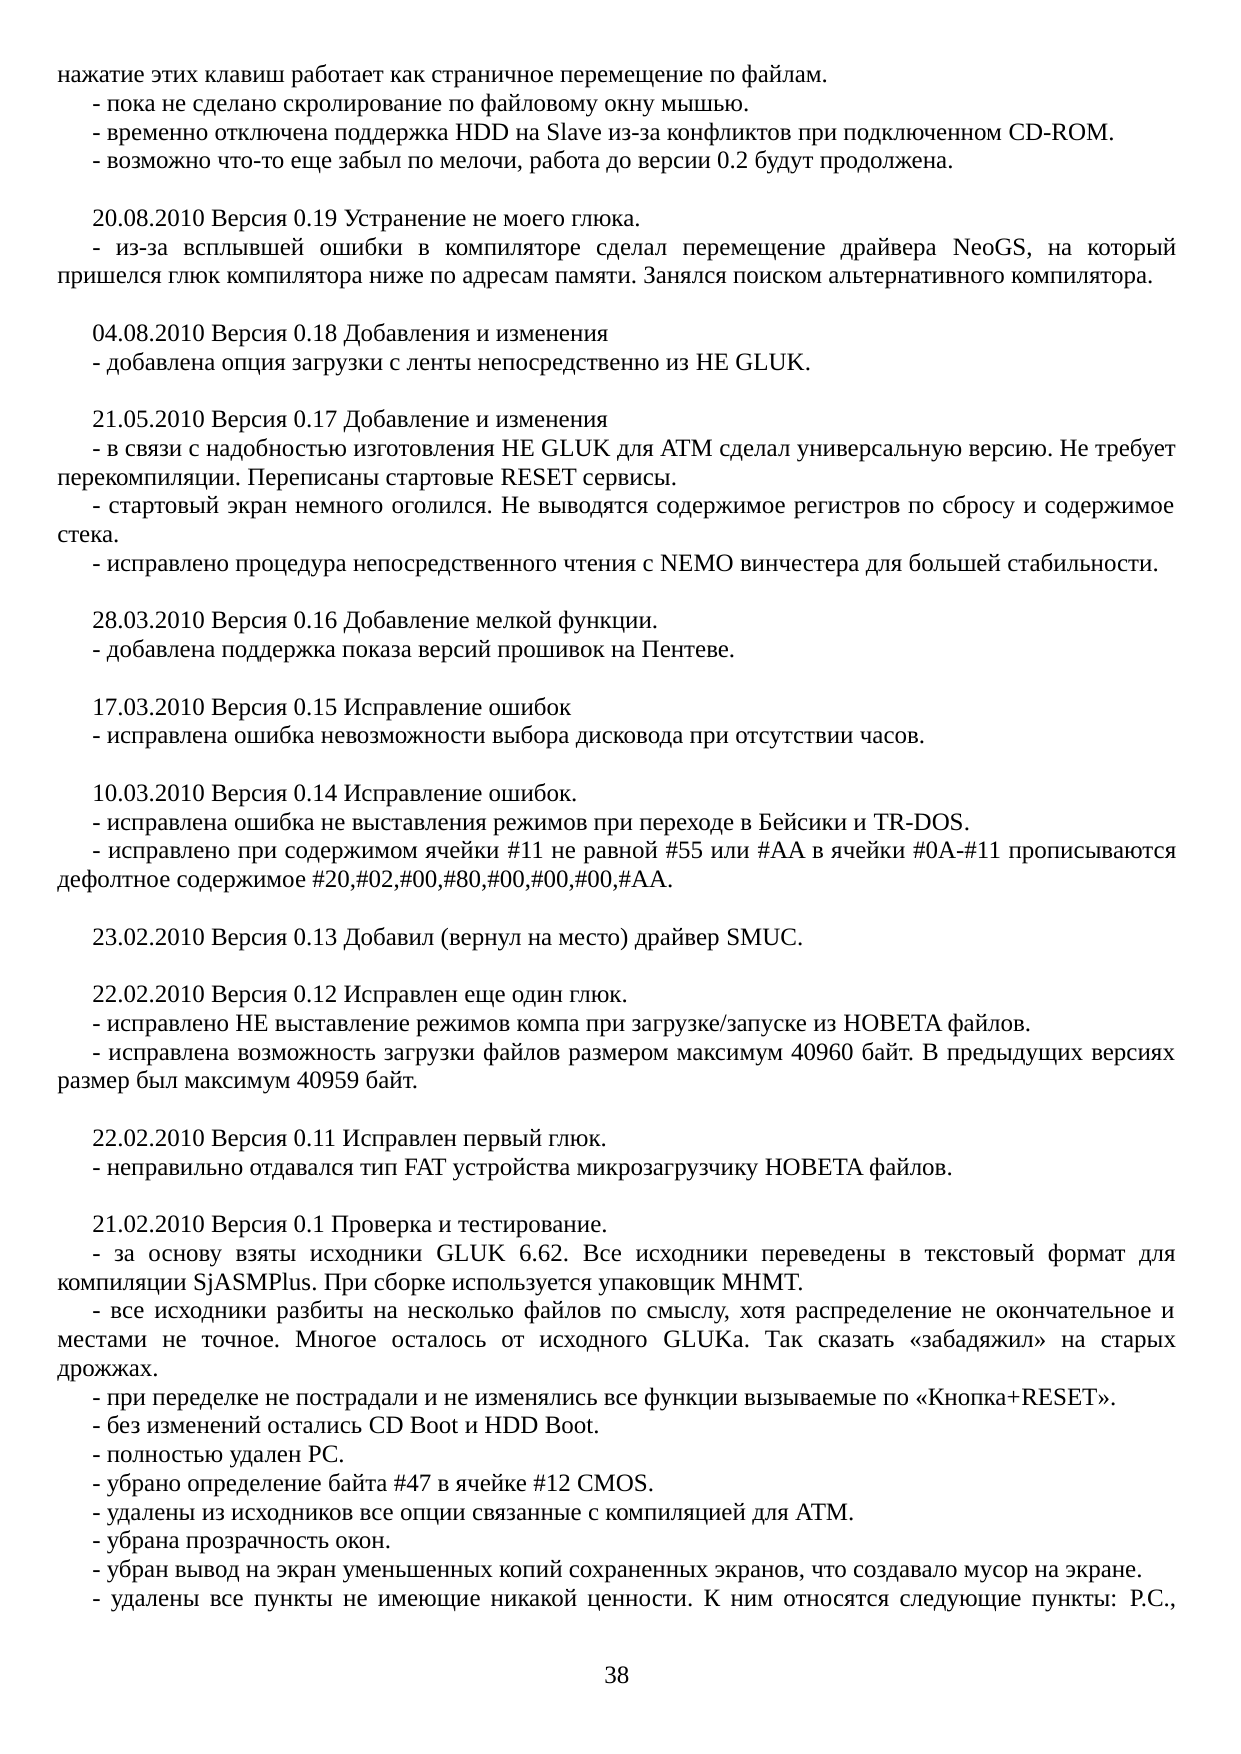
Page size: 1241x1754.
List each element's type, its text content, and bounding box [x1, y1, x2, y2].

text 17.03.2010 Версия 0.15 Исправление ошибок [57, 692, 1176, 721]
text 21.02.2010 Версия 0.1 Проверка и тестирование. [57, 1209, 1176, 1238]
text - исправлено НЕ выставление режимов компа при загрузке/запуске из HOBETA файлов. [57, 1008, 1176, 1037]
text - исправлено при содержимом ячейки #11 не равной #55 или #AA в ячейки #0A-#11 прописываются дефолтное содержимое #20,#02,#00,#80,#00,#00,#00,#AA. [57, 836, 1176, 893]
text - стартовый экран немного оголился. Не выводятся содержимое регистров по сбросу и содержимое стека. [57, 491, 1176, 548]
text 22.02.2010 Версия 0.12 Исправлен еще один глюк. [57, 979, 1176, 1008]
text - возможно что-то еще забыл по мелочи, работа до версии 0.2 будут продолжена. [57, 146, 1176, 174]
text - удалены из исходников все опции связанные с компиляцией для АТМ. [57, 1497, 1176, 1526]
text 21.05.2010 Версия 0.17 Добавление и изменения [57, 404, 1176, 433]
text - исправлена ошибка не выставления режимов при переходе в Бейсики и TR-DOS. [57, 807, 1176, 836]
text - исправлена возможность загрузки файлов размером максимум 40960 байт. В предыдущих версиях размер был максимум 40959 байт. [57, 1037, 1176, 1094]
text - все исходники разбиты на несколько файлов по смыслу, хотя распределение не окончательное и местами не точное. Многое осталось от исходного GLUKа. Так сказать «забадяжил» на старых дрожжах. [57, 1296, 1176, 1382]
text - временно отключена поддержка HDD на Slave из-за конфликтов при подключенном CD-ROM. [57, 117, 1176, 146]
text 20.08.2010 Версия 0.19 Устранение не моего глюка. [57, 203, 1176, 232]
text - без изменений остались CD Boot и HDD Boot. [57, 1411, 1176, 1439]
text - в связи с надобностью изготовления HE GLUK для ATM сделал универсальную версию. Не требует перекомпиляции. Переписаны стартовые RESET сервисы. [57, 433, 1176, 491]
text - убрана прозрачность окон. [57, 1526, 1176, 1554]
text - исправлена ошибка невозможности выбора дисковода при отсутствии часов. [57, 721, 1176, 749]
text - исправлено процедура непосредственного чтения с NEMO винчестера для большей стабильности. [57, 548, 1176, 577]
text 04.08.2010 Версия 0.18 Добавления и изменения [57, 318, 1176, 347]
text - убрано определение байта #47 в ячейке #12 CMOS. [57, 1468, 1176, 1497]
text - за основу взяты исходники GLUK 6.62. Все исходники переведены в текстовый формат для компиляции SjASMPlus. При сборке используется упаковщик MHMT. [57, 1238, 1176, 1296]
text - полностью удален PC. [57, 1439, 1176, 1468]
text - при переделке не пострадали и не изменялись все функции вызываемые по «Кнопка+RESET». [57, 1382, 1176, 1411]
text 22.02.2010 Версия 0.11 Исправлен первый глюк. [57, 1123, 1176, 1152]
text - из-за всплывшей ошибки в компиляторе сделал перемещение драйвера NeoGS, на который пришелся глюк компилятора ниже по адресам памяти. Занялся поиском альтернативного компилятора. [57, 232, 1176, 289]
text 23.02.2010 Версия 0.13 Добавил (вернул на место) драйвер SMUC. [57, 922, 1176, 951]
text - неправильно отдавался тип FAT устройства микрозагрузчику HOBETA файлов. [57, 1152, 1176, 1181]
text - удалены все пункты не имеющие никакой ценности. К ним относятся следующие пункты: P.C., [57, 1583, 1176, 1612]
text 28.03.2010 Версия 0.16 Добавление мелкой функции. [57, 606, 1176, 634]
text - добавлена поддержка показа версий прошивок на Пентеве. [57, 634, 1176, 663]
text - пока не сделано скролирование по файловому окну мышью. [57, 88, 1176, 117]
text нажатие этих клавиш работает как страничное перемещение по файлам. [57, 59, 1176, 88]
text - добавлена опция загрузки с ленты непосредственно из HE GLUK. [57, 347, 1176, 376]
text - убран вывод на экран уменьшенных копий сохраненных экранов, что создавало мусор на экране. [57, 1554, 1176, 1583]
text 10.03.2010 Версия 0.14 Исправление ошибок. [57, 778, 1176, 807]
